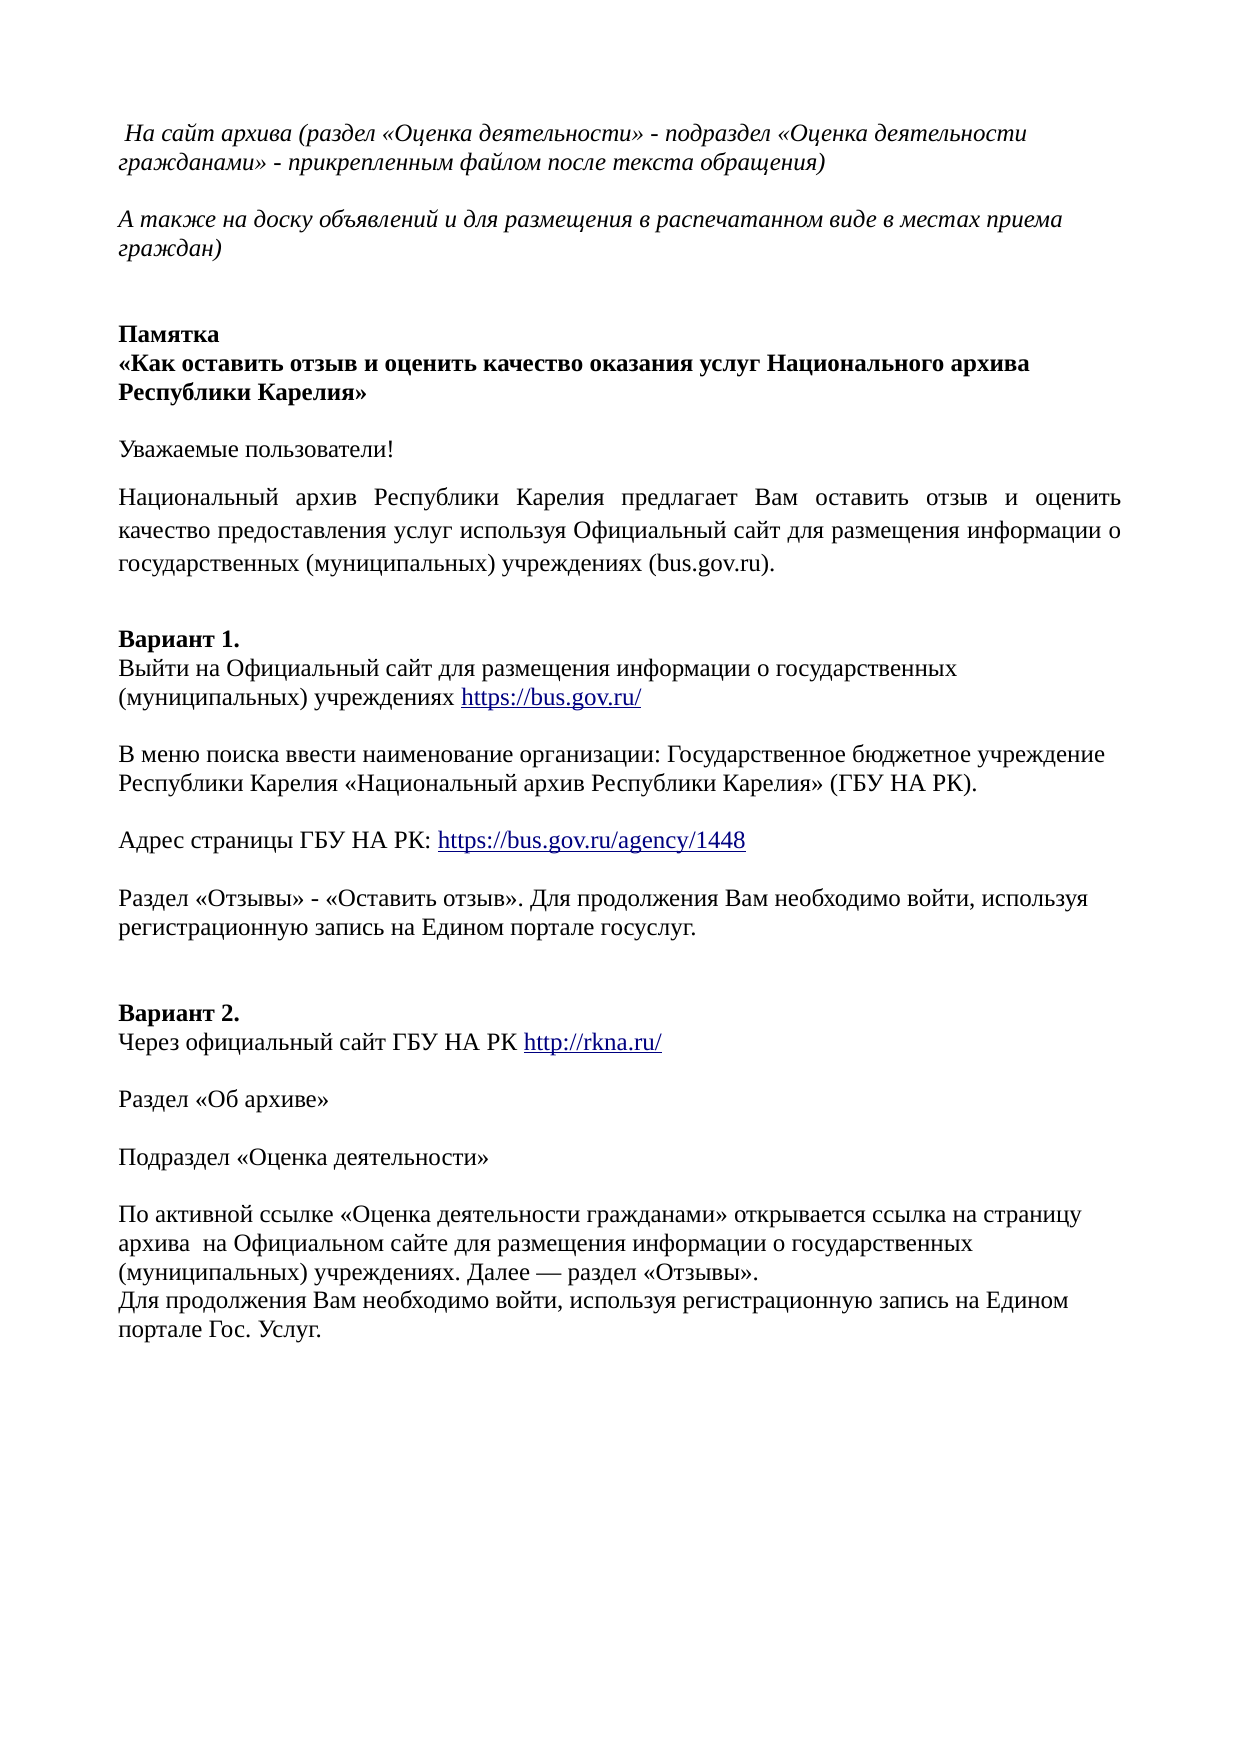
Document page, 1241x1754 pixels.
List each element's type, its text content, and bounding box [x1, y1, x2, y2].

text В меню поиска ввести наименование организации: Государственное бюджетное учреждение Республики Карелия «Национальный архив Республики Карелия» (ГБУ НА РК). [118, 739, 1122, 797]
text Раздел «Об архиве» [118, 1084, 1122, 1113]
text Раздел «Отзывы» - «Оставить отзыв». Для продолжения Вам необходимо войти, используя регистрационную запись на Едином портале госуслуг. [118, 883, 1122, 941]
text По активной ссылке «Оценка деятельности гражданами» открывается ссылка на страницу архива на Официальном сайте для размещения информации о государственных (муниципальных) учреждениях. Далее — раздел «Отзывы». [118, 1199, 1122, 1286]
text Подраздел «Оценка деятельности» [118, 1142, 1122, 1171]
text Вариант 2. [118, 998, 1122, 1027]
text Памятка [118, 319, 1122, 348]
text Вариант 1. [118, 624, 1122, 653]
text Национальный архив Республики Карелия предлагает Вам оставить отзыв и оценить качество предоставления услуг используя Официальный сайт для размещения информации о государственных (муниципальных) учреждениях (bus.gov.ru). [118, 482, 1122, 577]
text На сайт архива (раздел «Оценка деятельности» - подраздел «Оценка деятельности гражданами» - прикрепленным файлом после текста обращения) [118, 118, 1122, 176]
text Уважаемые пользователи! [118, 434, 1122, 463]
text Выйти на Официальный сайт для размещения информации о государственных (муниципальных) учреждениях https://bus.gov.ru/ [118, 653, 1122, 711]
text А также на доску объявлений и для размещения в распечатанном виде в местах приема граждан) [118, 204, 1122, 262]
text Через официальный сайт ГБУ НА РК http://rkna.ru/ [118, 1027, 1122, 1056]
text Адрес страницы ГБУ НА РК: https://bus.gov.ru/agency/1448 [118, 826, 1122, 854]
text Для продолжения Вам необходимо войти, используя регистрационную запись на Едином портале Гос. Услуг. [118, 1286, 1122, 1343]
text «Как оставить отзыв и оценить качество оказания услуг Национального архива Республики Карелия» [118, 348, 1122, 406]
